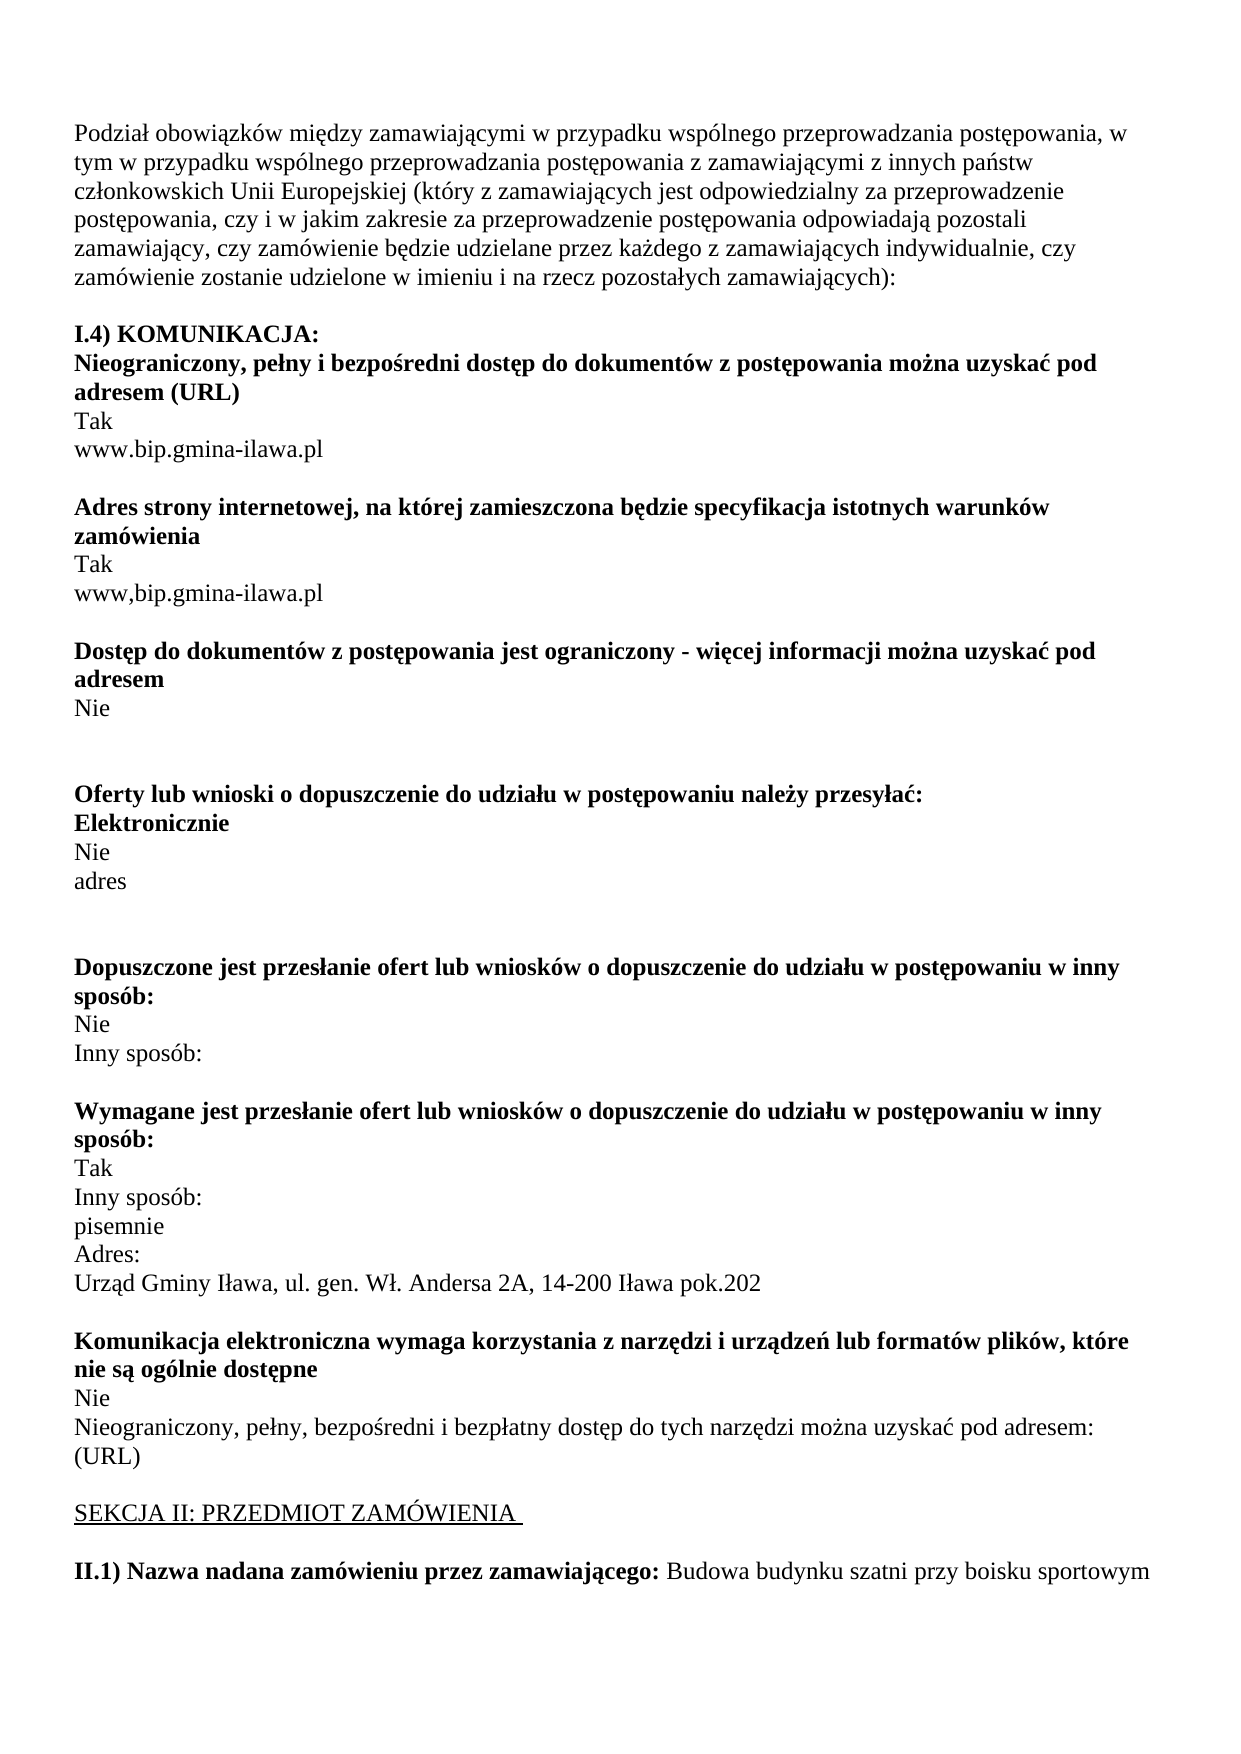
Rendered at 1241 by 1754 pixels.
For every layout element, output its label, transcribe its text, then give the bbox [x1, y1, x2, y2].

text Adres strony internetowej, na której zamieszczona będzie specyfikacja istotnych warunków zamówienia [74, 463, 1167, 549]
text SEKCJA II: PRZEDMIOT ZAMÓWIENIA [74, 1498, 1167, 1527]
text Dopuszczone jest przesłanie ofert lub wniosków o dopuszczenie do udziału w postępowaniu w inny sposób: Nie Inny sposób: Wymagane jest przesłanie ofert lub wniosków o dopuszczenie do udziału w postępowaniu w inny sposób: Tak Inny sposób: pisemnie Adres: Urząd Gminy Iława, ul. gen. Wł. Andersa 2A, 14-200 Iława pok.202 [74, 952, 1167, 1297]
text Komunikacja elektroniczna wymaga korzystania z narzędzi i urządzeń lub formatów plików, które nie są ogólnie dostępne [74, 1297, 1167, 1383]
text Tak www,bip.gmina-ilawa.pl [74, 549, 1167, 607]
text Oferty lub wnioski o dopuszczenie do udziału w postępowaniu należy przesyłać: Elektronicznie [74, 751, 1167, 837]
text Nie adres [74, 837, 1167, 923]
text Tak www.bip.gmina-ilawa.pl [74, 406, 1167, 463]
text Dostęp do dokumentów z postępowania jest ograniczony - więcej informacji można uzyskać pod adresem [74, 607, 1167, 693]
text Nie [74, 693, 1167, 751]
text II.1) Nazwa nadana zamówieniu przez zamawiającego: Budowa budynku szatni przy boisku sportowym [74, 1527, 1167, 1584]
text Podział obowiązków między zamawiającymi w przypadku wspólnego przeprowadzania postępowania, w tym w przypadku wspólnego przeprowadzania postępowania z zamawiającymi z innych państw członkowskich Unii Europejskiej (który z zamawiających jest odpowiedzialny za przeprowadzenie postępowania, czy i w jakim zakresie za przeprowadzenie postępowania odpowiadają pozostali zamawiający, czy zamówienie będzie udzielane przez każdego z zamawiających indywidualnie, czy zamówienie zostanie udzielone w imieniu i na rzecz pozostałych zamawiających): [74, 118, 1167, 319]
text Nie Nieograniczony, pełny, bezpośredni i bezpłatny dostęp do tych narzędzi można uzyskać pod adresem: (URL) [74, 1383, 1167, 1498]
text I.4) KOMUNIKACJA: Nieograniczony, pełny i bezpośredni dostęp do dokumentów z postępowania można uzyskać pod adresem (URL) [74, 319, 1167, 406]
